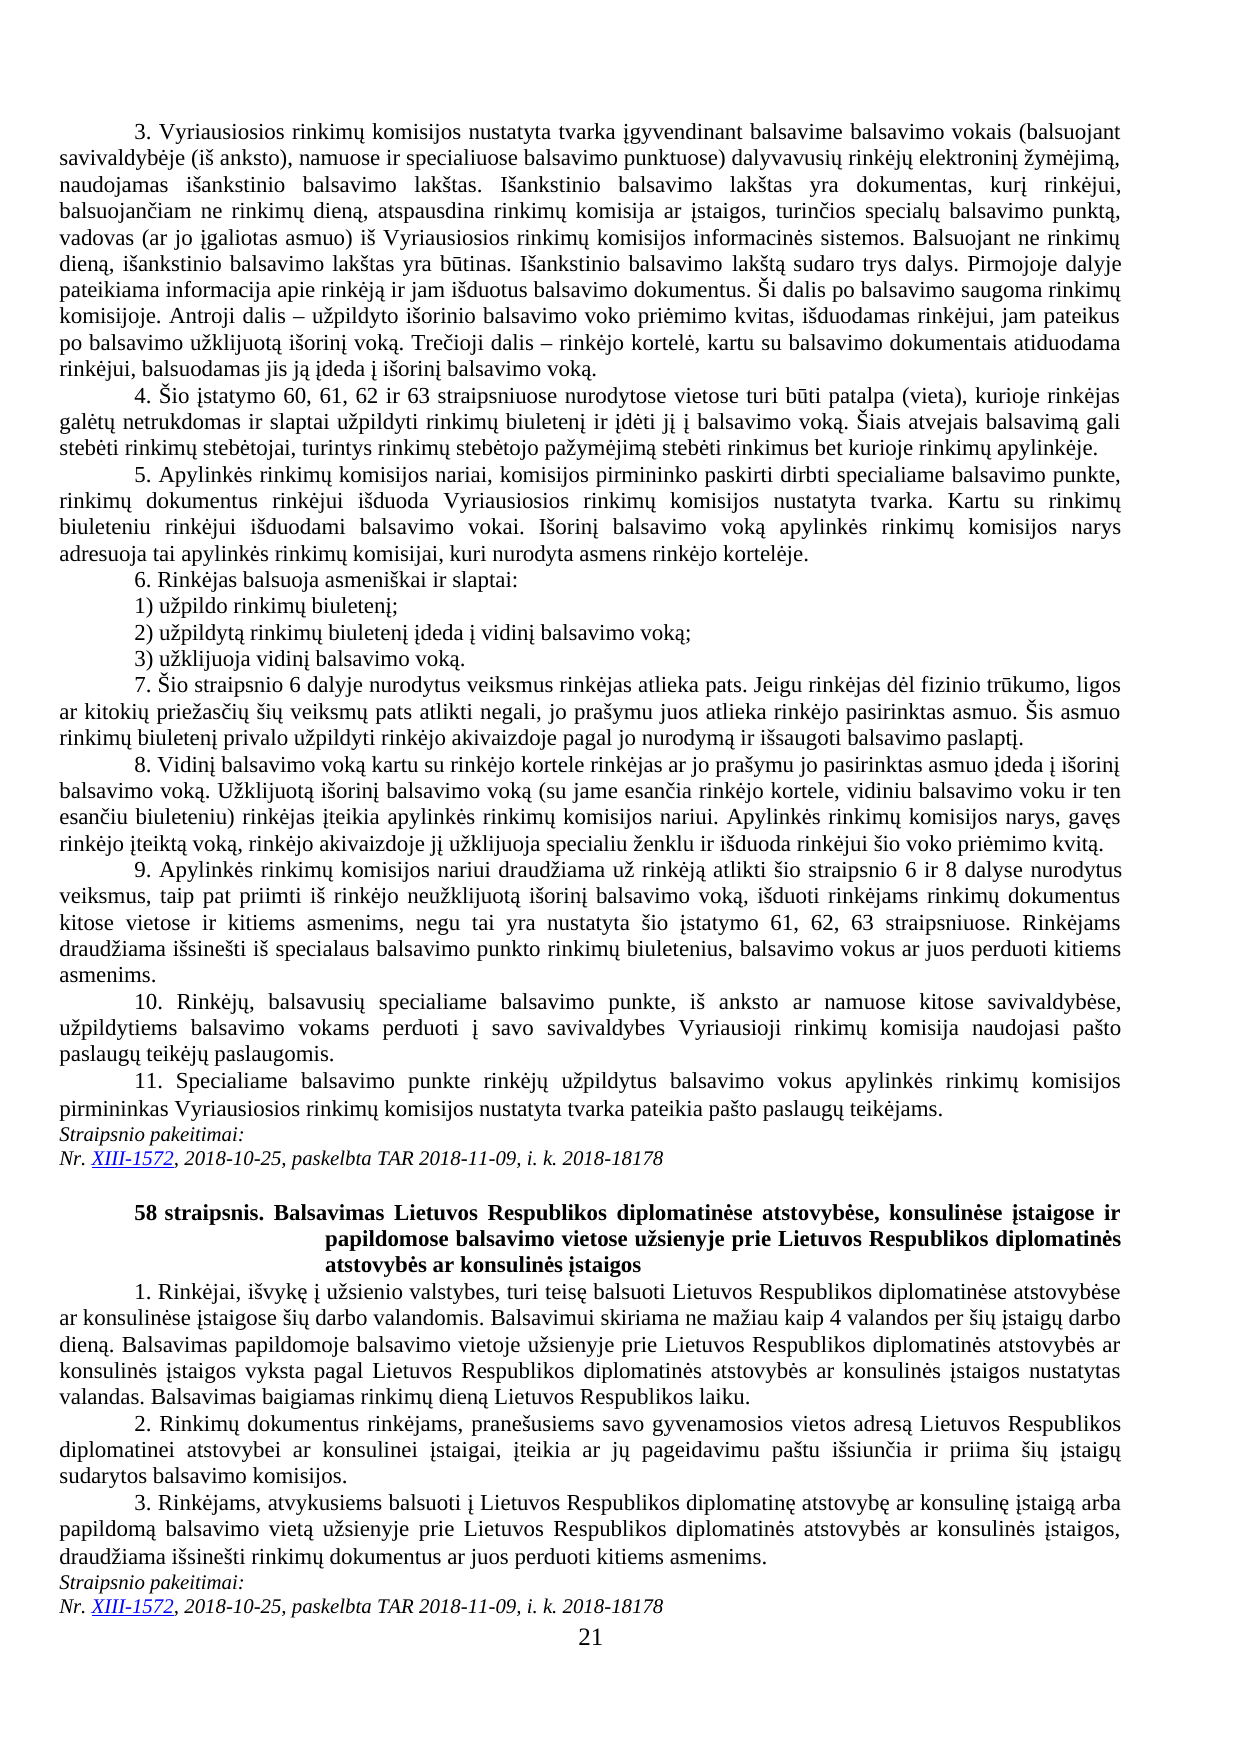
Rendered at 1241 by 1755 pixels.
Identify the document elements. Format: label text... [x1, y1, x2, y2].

text 4. Šio įstatymo 60, 61, 62 ir 63 straipsniuose nurodytose vietose turi būti patalpa (vieta), kurioje rinkėjas galėtų netrukdomas ir slaptai užpildyti rinkimų biuletenį ir įdėti jį į balsavimo voką. Šiais atvejais balsavimą gali stebėti rinkimų stebėtojai, turintys rinkimų stebėtojo pažymėjimą stebėti rinkimus bet kurioje rinkimų apylinkėje. [59, 382, 1122, 461]
text Straipsnio pakeitimai: [59, 1122, 1122, 1146]
text 3. Vyriausiosios rinkimų komisijos nustatyta tvarka įgyvendinant balsavime balsavimo vokais (balsuojant savivaldybėje (iš anksto), namuose ir specialiuose balsavimo punktuose) dalyvavusių rinkėjų elektroninį žymėjimą, naudojamas išankstinio balsavimo lakštas. Išankstinio balsavimo lakštas yra dokumentas, kurį rinkėjui, balsuojančiam ne rinkimų dieną, atspausdina rinkimų komisija ar įstaigos, turinčios specialų balsavimo punktą, vadovas (ar jo įgaliotas asmuo) iš Vyriausiosios rinkimų komisijos informacinės sistemos. Balsuojant ne rinkimų dieną, išankstinio balsavimo lakštas yra būtinas. Išankstinio balsavimo lakštą sudaro trys dalys. Pirmojoje dalyje pateikiama informacija apie rinkėją ir jam išduotus balsavimo dokumentus. Ši dalis po balsavimo saugoma rinkimų komisijoje. Antroji dalis – užpildyto išorinio balsavimo voko priėmimo kvitas, išduodamas rinkėjui, jam pateikus po balsavimo užklijuotą išorinį voką. Trečioji dalis – rinkėjo kortelė, kartu su balsavimo dokumentais atiduodama rinkėjui, balsuodamas jis ją įdeda į išorinį balsavimo voką. [59, 118, 1122, 382]
text 58 straipsnis. Balsavimas Lietuvos Respublikos diplomatinėse atstovybėse, konsulinėse įstaigose ir papildomose balsavimo vietose užsienyje prie Lietuvos Respublikos diplomatinės atstovybės ar konsulinės įstaigos [134, 1199, 1122, 1278]
text 1) užpildo rinkimų biuletenį; [59, 592, 1122, 619]
text 2. Rinkimų dokumentus rinkėjams, pranešusiems savo gyvenamosios vietos adresą Lietuvos Respublikos diplomatinei atstovybei ar konsulinei įstaigai, įteikia ar jų pageidavimu paštu išsiunčia ir priima šių įstaigų sudarytos balsavimo komisijos. [59, 1410, 1122, 1489]
text 11. Specialiame balsavimo punkte rinkėjų užpildytus balsavimo vokus apylinkės rinkimų komisijos pirmininkas Vyriausiosios rinkimų komisijos nustatyta tvarka pateikia pašto paslaugų teikėjams. [59, 1067, 1122, 1122]
text 9. Apylinkės rinkimų komisijos nariui draudžiama už rinkėją atlikti šio straipsnio 6 ir 8 dalyse nurodytus veiksmus, taip pat priimti iš rinkėjo neužklijuotą išorinį balsavimo voką, išduoti rinkėjams rinkimų dokumentus kitose vietose ir kitiems asmenims, negu tai yra nustatyta šio įstatymo 61, 62, 63 straipsniuose. Rinkėjams draudžiama išsinešti iš specialaus balsavimo punkto rinkimų biuletenius, balsavimo vokus ar juos perduoti kitiems asmenims. [59, 856, 1122, 988]
text 2) užpildytą rinkimų biuletenį įdeda į vidinį balsavimo voką; [59, 619, 1122, 645]
text 8. Vidinį balsavimo voką kartu su rinkėjo kortele rinkėjas ar jo prašymu jo pasirinktas asmuo įdeda į išorinį balsavimo voką. Užklijuotą išorinį balsavimo voką (su jame esančia rinkėjo kortele, vidiniu balsavimo voku ir ten esančiu biuleteniu) rinkėjas įteikia apylinkės rinkimų komisijos nariui. Apylinkės rinkimų komisijos narys, gavęs rinkėjo įteiktą voką, rinkėjo akivaizdoje jį užklijuoja specialiu ženklu ir išduoda rinkėjui šio voko priėmimo kvitą. [59, 751, 1122, 856]
text 10. Rinkėjų, balsavusių specialiame balsavimo punkte, iš anksto ar namuose kitose savivaldybėse, užpildytiems balsavimo vokams perduoti į savo savivaldybes Vyriausioji rinkimų komisija naudojasi pašto paslaugų teikėjų paslaugomis. [59, 988, 1122, 1067]
text Nr. XIII-1572, 2018-10-25, paskelbta TAR 2018-11-09, i. k. 2018-18178 [59, 1146, 1122, 1170]
text 6. Rinkėjas balsuoja asmeniškai ir slaptai: [59, 566, 1122, 592]
text 7. Šio straipsnio 6 dalyje nurodytus veiksmus rinkėjas atlieka pats. Jeigu rinkėjas dėl fizinio trūkumo, ligos ar kitokių priežasčių šių veiksmų pats atlikti negali, jo prašymu juos atlieka rinkėjo pasirinktas asmuo. Šis asmuo rinkimų biuletenį privalo užpildyti rinkėjo akivaizdoje pagal jo nurodymą ir išsaugoti balsavimo paslaptį. [59, 672, 1122, 751]
text 3) užklijuoja vidinį balsavimo voką. [59, 645, 1122, 672]
text 1. Rinkėjai, išvykę į užsienio valstybes, turi teisę balsuoti Lietuvos Respublikos diplomatinėse atstovybėse ar konsulinėse įstaigose šių darbo valandomis. Balsavimui skiriama ne mažiau kaip 4 valandos per šių įstaigų darbo dieną. Balsavimas papildomoje balsavimo vietoje užsienyje prie Lietuvos Respublikos diplomatinės atstovybės ar konsulinės įstaigos vyksta pagal Lietuvos Respublikos diplomatinės atstovybės ar konsulinės įstaigos nustatytas valandas. Balsavimas baigiamas rinkimų dieną Lietuvos Respublikos laiku. [59, 1278, 1122, 1410]
text Straipsnio pakeitimai: [59, 1570, 1122, 1594]
text 5. Apylinkės rinkimų komisijos nariai, komisijos pirmininko paskirti dirbti specialiame balsavimo punkte, rinkimų dokumentus rinkėjui išduoda Vyriausiosios rinkimų komisijos nustatyta tvarka. Kartu su rinkimų biuleteniu rinkėjui išduodami balsavimo vokai. Išorinį balsavimo voką apylinkės rinkimų komisijos narys adresuoja tai apylinkės rinkimų komisijai, kuri nurodyta asmens rinkėjo kortelėje. [59, 461, 1122, 566]
text 3. Rinkėjams, atvykusiems balsuoti į Lietuvos Respublikos diplomatinę atstovybę ar konsulinę įstaigą arba papildomą balsavimo vietą užsienyje prie Lietuvos Respublikos diplomatinės atstovybės ar konsulinės įstaigos, draudžiama išsinešti rinkimų dokumentus ar juos perduoti kitiems asmenims. [59, 1489, 1122, 1570]
text Nr. XIII-1572, 2018-10-25, paskelbta TAR 2018-11-09, i. k. 2018-18178 [59, 1594, 1122, 1618]
